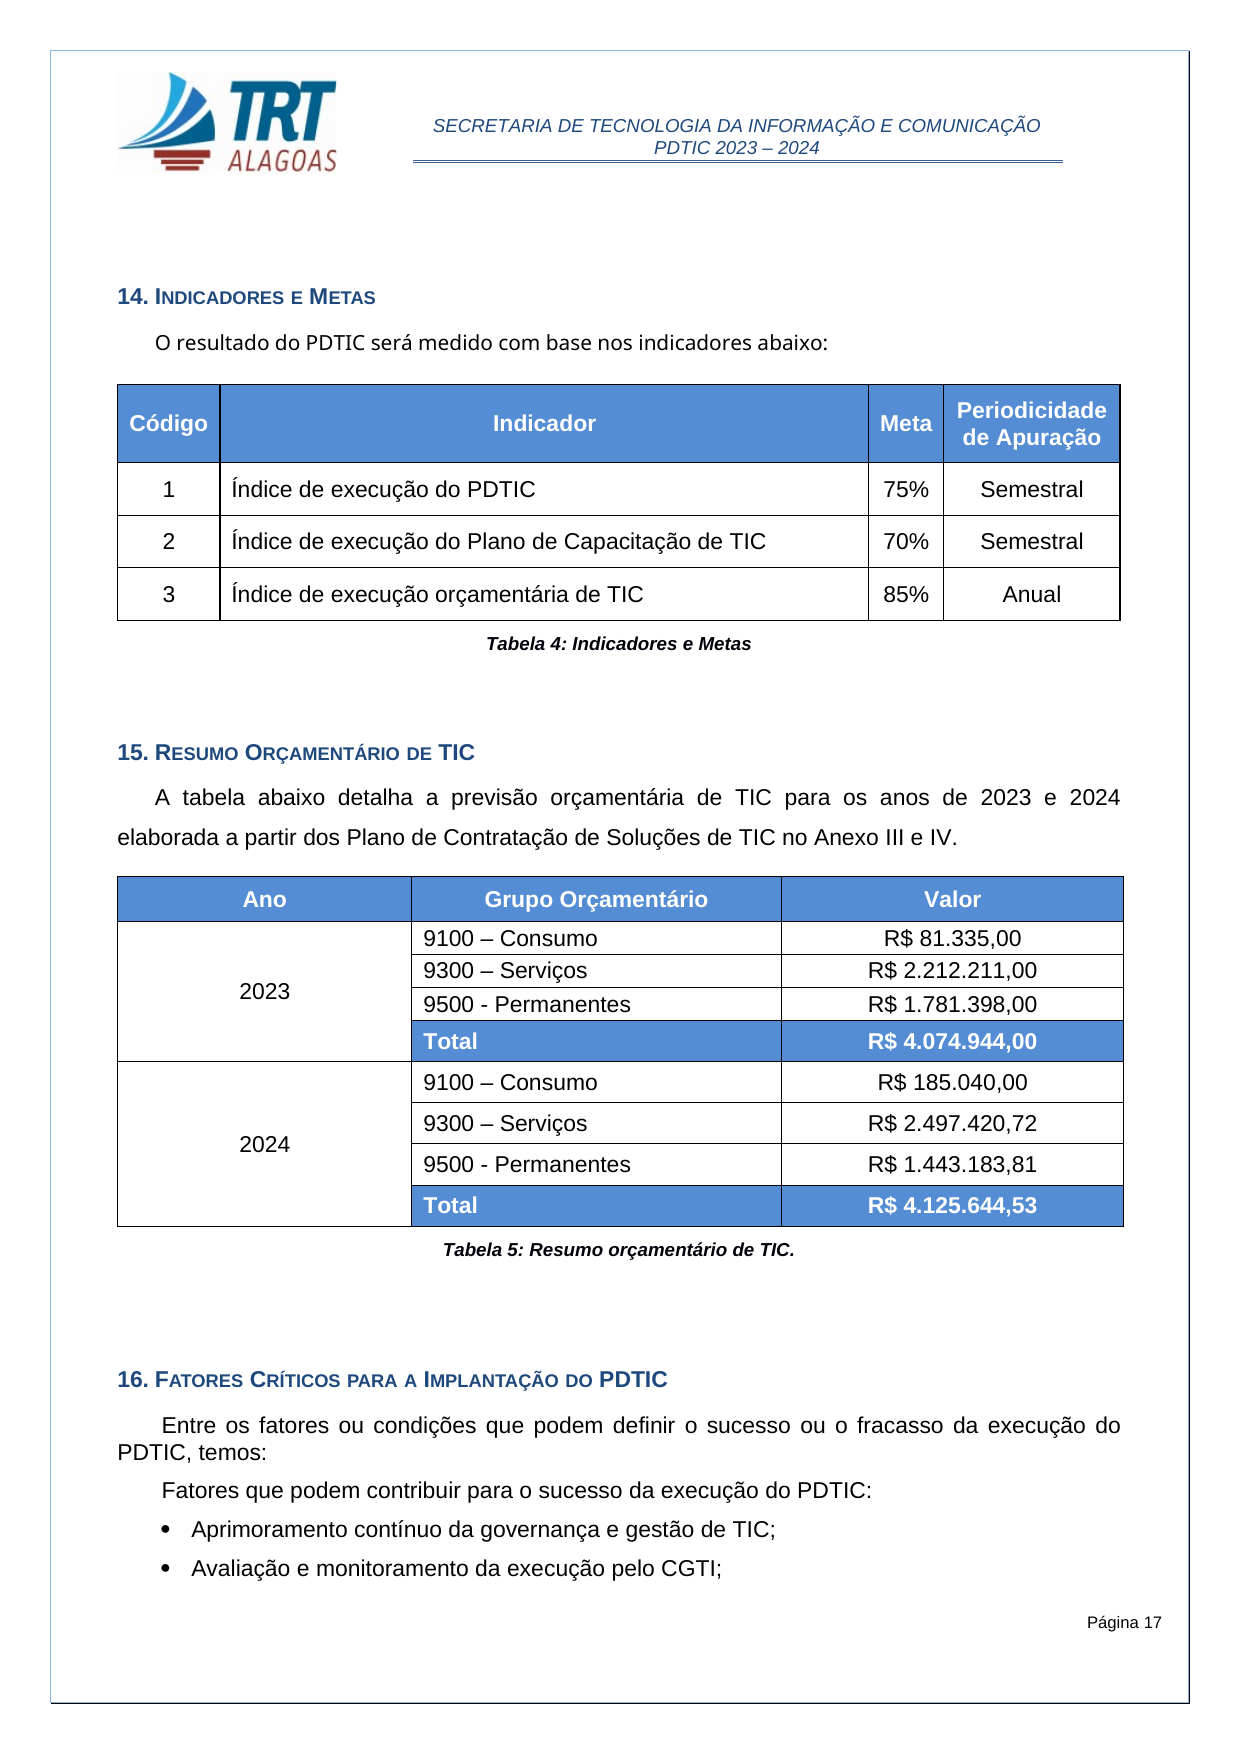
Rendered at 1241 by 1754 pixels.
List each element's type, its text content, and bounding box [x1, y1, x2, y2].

table_cell 9100 – Consumo [412, 1062, 781, 1102]
table_cell 75% [869, 463, 943, 515]
table_cell 9500 - Permanentes [412, 988, 781, 1020]
table_cell Semestral [944, 516, 1119, 567]
table_cell R$ 1.443.183,81 [782, 1144, 1123, 1184]
table_cell R$ 1.781.398,00 [782, 988, 1123, 1020]
text A tabela abaixo detalha a previsão orçamentária de TIC para os anos de 2023 e 2024 elaborada a partir dos Plano de Contratação de Soluções de TIC no Anexo III e IV. [117, 784, 1122, 850]
text O resultado do PDTIC será medido com base nos indicadores abaixo: [117, 328, 1122, 357]
table_cell R$ 2.497.420,72 [782, 1103, 1123, 1143]
text Tabela 4: Indicadores e Metas [117, 633, 1122, 654]
table_cell Total [412, 1186, 781, 1226]
table_cell 2024 [118, 1062, 411, 1226]
table_cell R$ 2.212.211,00 [782, 955, 1123, 987]
table_cell 9300 – Serviços [412, 1103, 781, 1143]
table_cell R$ 185.040,00 [782, 1062, 1123, 1102]
table_cell 9100 – Consumo [412, 922, 781, 953]
table_cell Índice de execução do PDTIC [221, 463, 868, 515]
table_cell Índice de execução orçamentária de TIC [221, 568, 868, 619]
table_cell 9300 – Serviços [412, 955, 781, 987]
table_header Meta [869, 385, 943, 462]
table_cell Total [412, 1021, 781, 1061]
table_header Indicador [221, 385, 868, 462]
table_cell Anual [944, 568, 1119, 619]
subtitle Fatores Críticos para a Implantação do PDTIC [117, 1366, 1122, 1393]
table_header Ano [118, 877, 411, 921]
table_cell R$ 81.335,00 [782, 922, 1123, 953]
table_cell 1 [118, 463, 219, 515]
table_cell 85% [869, 568, 943, 619]
subtitle Resumo Orçamentário de TIC [117, 739, 1122, 765]
table_cell 2023 [118, 922, 411, 1061]
table_cell 9500 - Permanentes [412, 1144, 781, 1184]
table_header Código [118, 385, 219, 462]
table_header Periodicidade de Apuração [944, 385, 1119, 462]
table_header Valor [782, 877, 1123, 921]
table_cell 2 [118, 516, 219, 567]
table_cell R$ 4.125.644,53 [782, 1186, 1123, 1226]
text Tabela 5: Resumo orçamentário de TIC. [117, 1239, 1122, 1282]
table_cell Índice de execução do Plano de Capacitação de TIC [221, 516, 868, 567]
subtitle Indicadores e Metas [117, 283, 1122, 309]
list Avaliação e monitoramento da execução pelo CGTI; [117, 1555, 1122, 1581]
table_cell 70% [869, 516, 943, 567]
table_cell R$ 4.074.944,00 [782, 1021, 1123, 1061]
table_header Grupo Orçamentário [412, 877, 781, 921]
table_cell Semestral [944, 463, 1119, 515]
list Aprimoramento contínuo da governança e gestão de TIC; [117, 1516, 1122, 1542]
text Fatores que podem contribuir para o sucesso da execução do PDTIC: [117, 1477, 1122, 1504]
table_cell 3 [118, 568, 219, 619]
text Entre os fatores ou condições que podem definir o sucesso ou o fracasso da execução do PDTIC, temos: [117, 1412, 1122, 1465]
